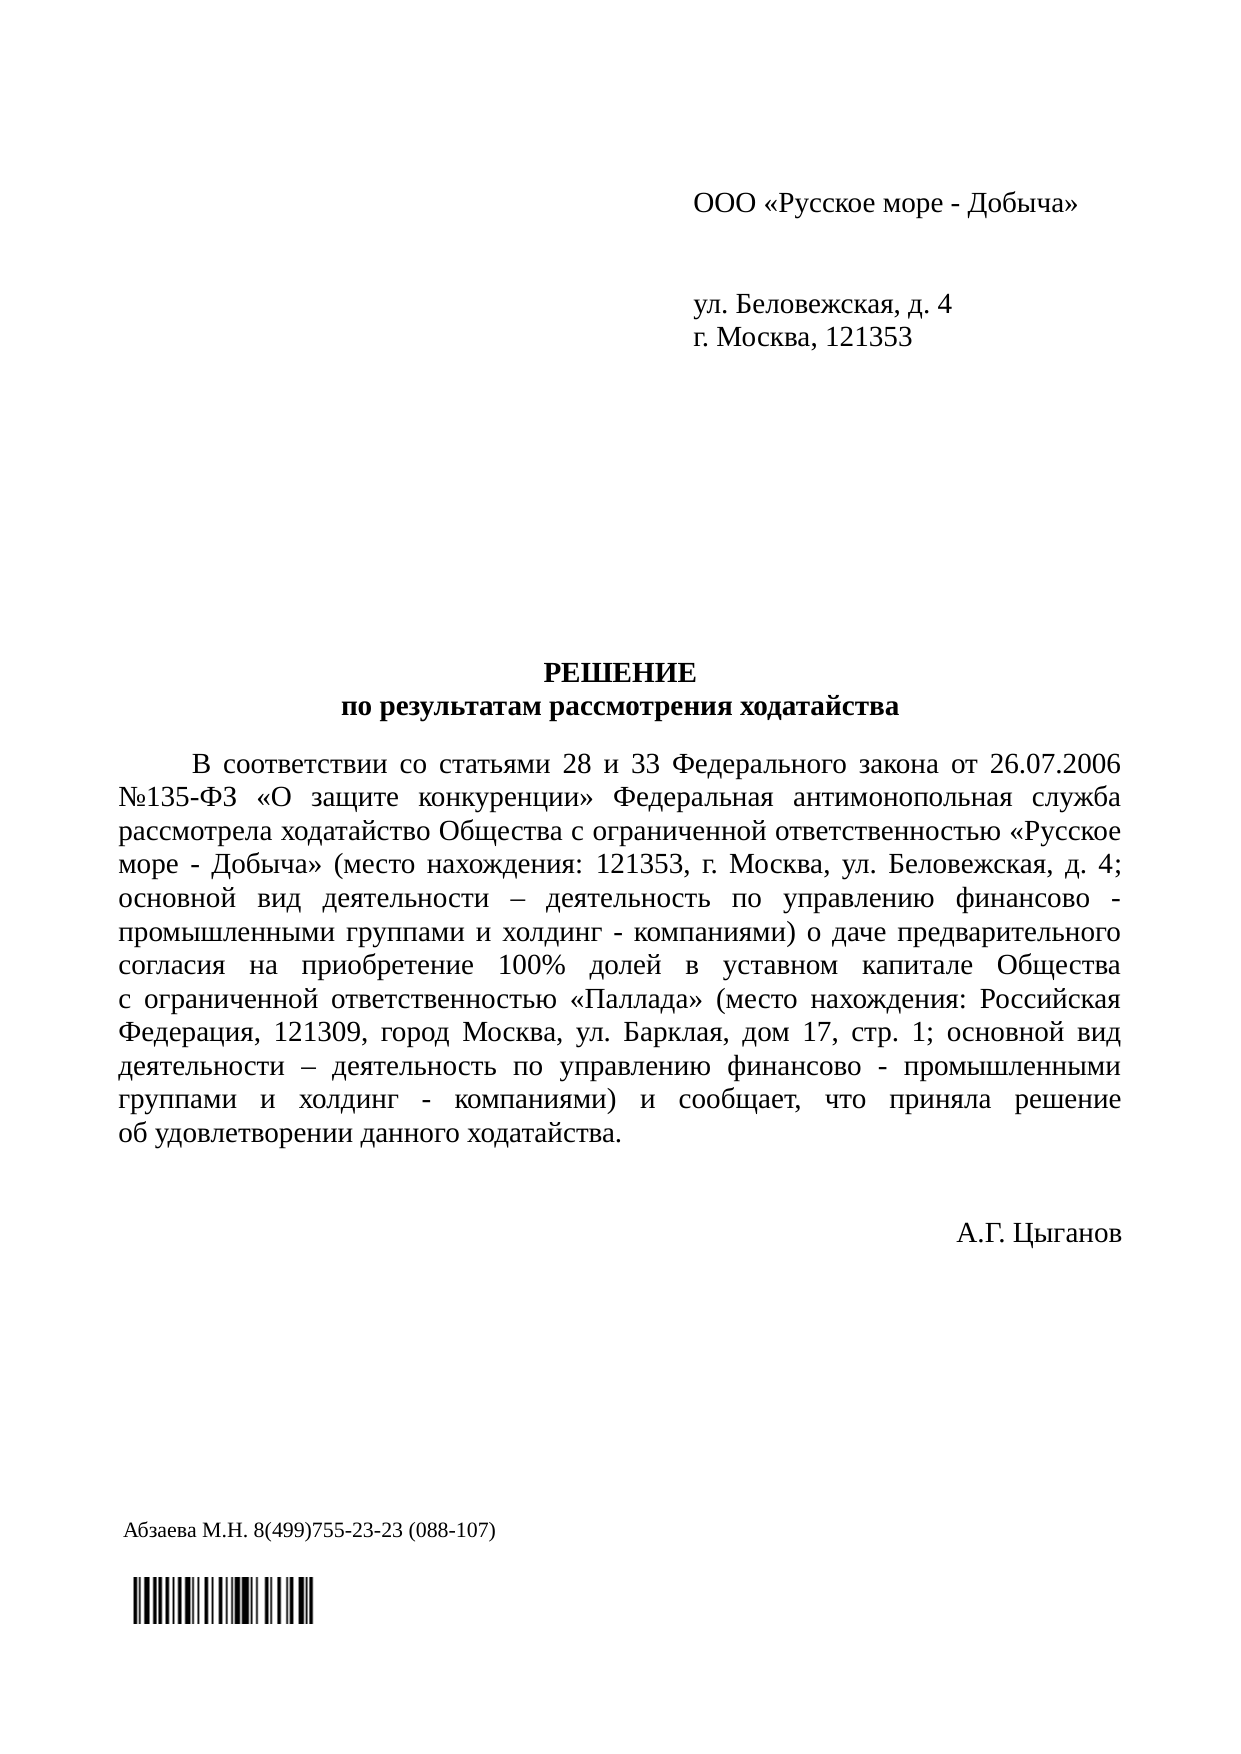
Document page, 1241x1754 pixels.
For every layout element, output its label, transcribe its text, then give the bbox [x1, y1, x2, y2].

picture [118, 1577, 331, 1624]
text РЕШЕНИЕ [118, 655, 1122, 688]
text ООО «Русское море - Добыча» [693, 185, 1122, 219]
text ул. Беловежская, д. 4 [693, 286, 1122, 319]
text по результатам рассмотрения ходатайства [118, 688, 1122, 722]
text В соответствии со статьями 28 и 33 Федерального закона от 26.07.2006 №135-ФЗ «О защите конкуренции» Федеральная антимонопольная служба рассмотрела ходатайство Общества с ограниченной ответственностью «Русское море - Добыча» (место нахождения: 121353, г. Москва, ул. Беловежская, д. 4; основной вид деятельности – деятельность по управлению финансово - промышленными группами и холдинг - компаниями) о даче предварительного согласия на приобретение 100% долей в уставном капитале Общества с ограниченной ответственностью «Паллада» (место нахождения: Российская Федерация, 121309, город Москва, ул. Барклая, дом 17, стр. 1; основной вид деятельности – деятельность по управлению финансово - промышленными группами и холдинг - компаниями) и сообщает, что приняла решение об удовлетворении данного ходатайства. [118, 746, 1122, 1148]
text г. Москва, 121353 [693, 319, 1122, 353]
text А.Г. Цыганов [118, 1216, 1122, 1249]
text Абзаева М.Н. 8(499)755-23-23 (088-107) [123, 1517, 1122, 1543]
